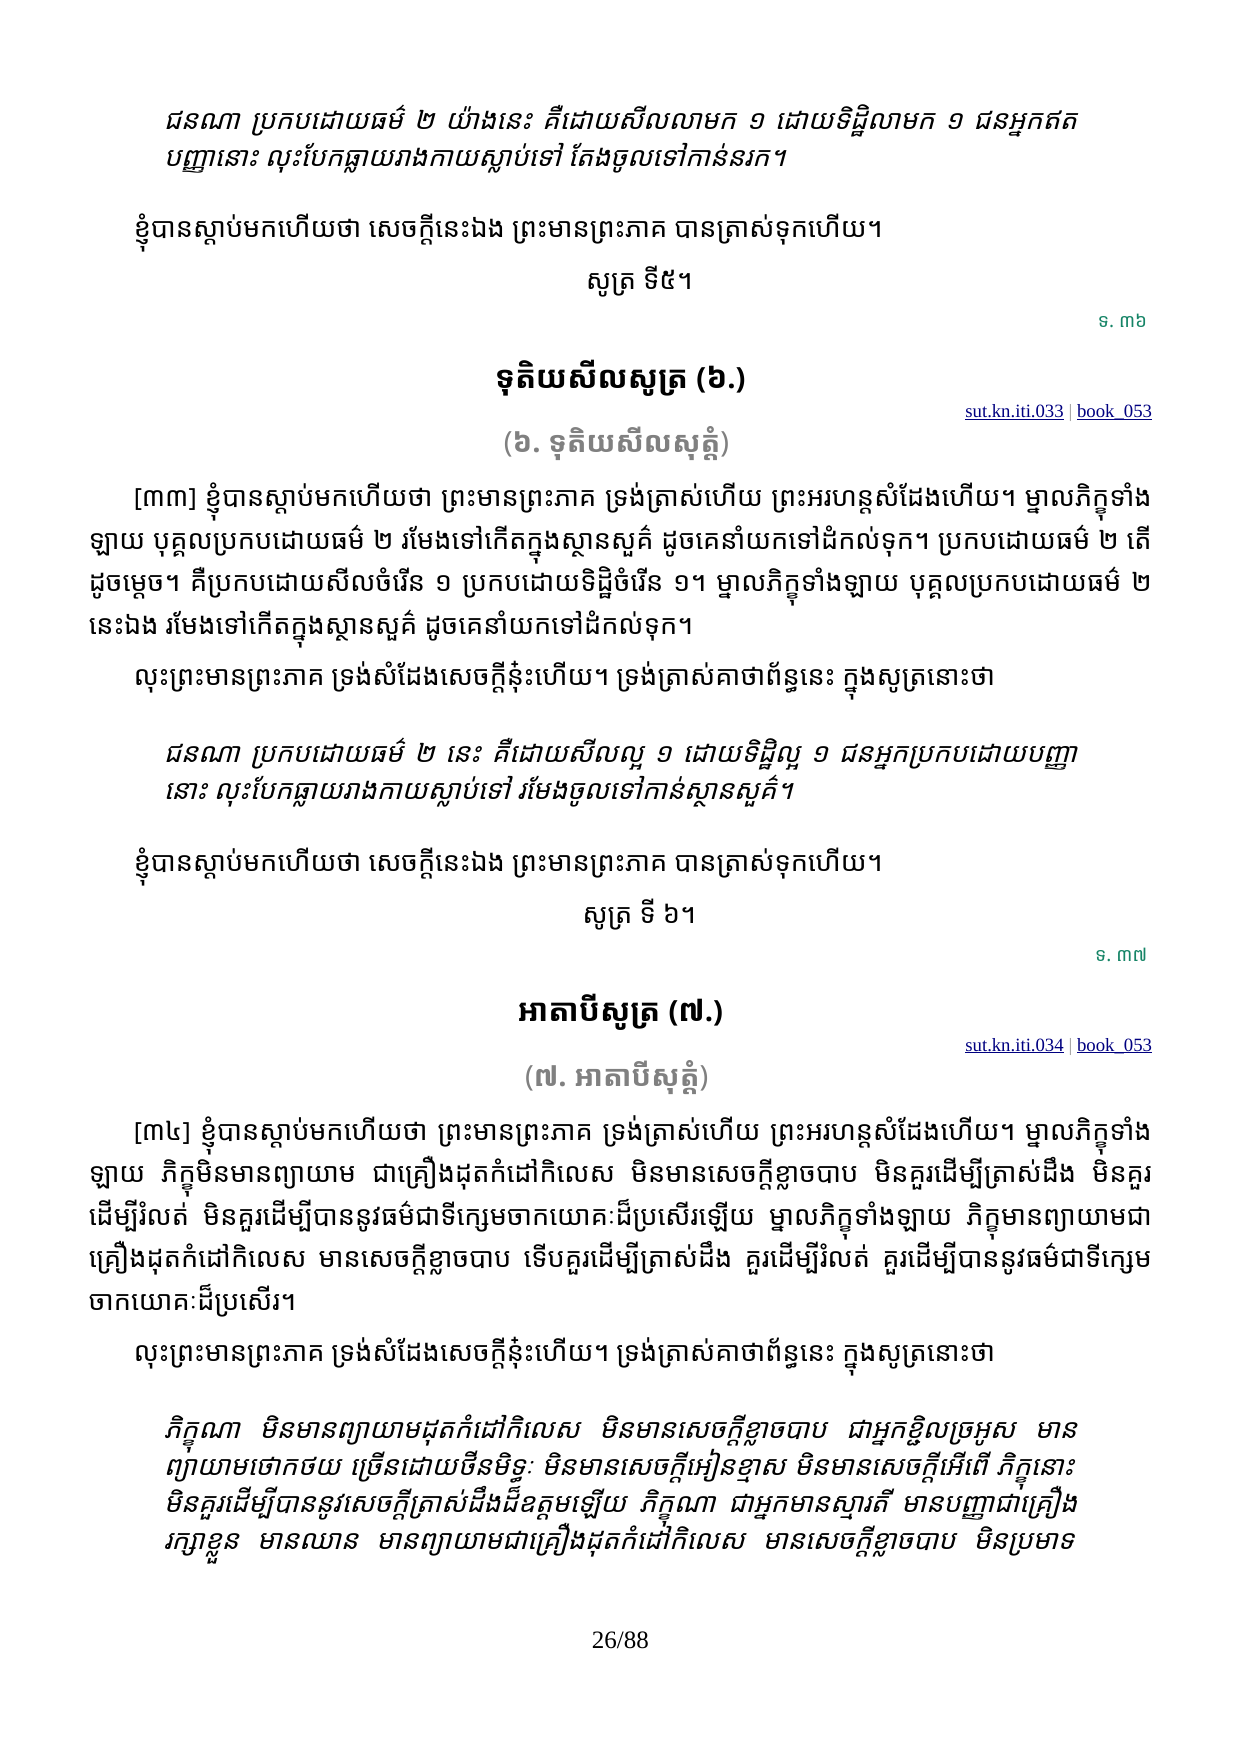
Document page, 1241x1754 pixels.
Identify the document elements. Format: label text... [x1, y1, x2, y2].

text លុះ​ព្រះ​មាន​ព្រះ​ភាគ ទ្រង់​សំដែង​សេចក្ដី​នុ៎ះ​ហើយ។ ទ្រង់​ត្រាស់​គាថា​ព័ន្ធ​នេះ ក្នុង​សូត្រ​នោះ​ថា [88, 657, 1152, 694]
subtitle ទុតិយសីលសូត្រ (៦.) [88, 355, 1152, 397]
text ជន​ណា ប្រកប​ដោយ​ធម៌ ២ នេះ គឺ​ដោយ​សីល​ល្អ ១ ដោយ​ទិដ្ឋិ​ល្អ ១ ជន​អ្នក​ប្រកប​ដោយ​បញ្ញា​នោះ លុះ​បែក​ធ្លាយ​រាង​កាយ​ស្លាប់​ទៅ រមែង​ចូល​ទៅ​កាន់​ស្ថានសួគ៌។ [163, 734, 1077, 808]
subtitle (៧. អាតាបីសុត្តំ) [88, 1055, 1152, 1095]
text [៣៤] ខ្ញុំ​បាន​ស្ដាប់​មក​ហើយ​ថា ព្រះ​មាន​ព្រះ​ភាគ ទ្រង់​ត្រាស់​ហើយ ព្រះ​អរហន្ត​សំដែង​ហើយ។ ម្នាល​ភិក្ខុ​ទាំង​ឡាយ ភិក្ខុ​មិន​មាន​ព្យាយាម ជា​គ្រឿង​ដុត​កំដៅ​កិលេស មិន​មាន​សេចក្ដី​ខ្លាច​បាប មិន​គួរ​ដើម្បី​ត្រាស់​ដឹង មិន​គួរ​ដើម្បី​រំលត់ មិន​គួរ​ដើម្បី​បាន​នូវ​ធម៌​ជា​ទី​ក្សេម​ចាក​យោគៈ​ដ៏​ប្រសើរ​ឡើយ ម្នាល​ភិក្ខុ​ទាំង​ឡាយ ភិក្ខុ​មាន​ព្យាយាម​ជា​គ្រឿង​ដុត​កំដៅ​កិលេស មាន​សេចក្ដី​ខ្លាច​បាប ទើប​គួរ​ដើម្បី​ត្រាស់​ដឹង គួរ​ដើម្បី​រំលត់ គួរ​ដើម្បី​បាន​នូវ​ធម៌​ជា​ទី​ក្សេម​ចាក​យោគៈ​ដ៏​ប្រសើរ។ [88, 1111, 1152, 1318]
text សូត្រ ទី ៦។ [88, 894, 1152, 931]
subtitle អាតាបីសូត្រ (៧.) [88, 988, 1152, 1031]
text ទ. ៣៧ [88, 941, 1152, 967]
text [៣៣] ខ្ញុំ​បាន​ស្ដាប់​មក​ហើយ​ថា ព្រះ​មាន​ព្រះ​ភាគ ទ្រង់​ត្រាស់​ហើយ ព្រះ​អរហន្ត​សំដែង​ហើយ។ ម្នាល​ភិក្ខុ​ទាំង​ឡាយ បុគ្គល​ប្រកប​ដោយ​ធម៌ ២ រមែង​ទៅ​កើត​ក្នុង​ស្ថានសួគ៌ ដូច​គេ​នាំ​យក​ទៅ​ដំ​កល់​ទុក។ ប្រកប​ដោយ​ធម៌ ២ តើ​ដូច​ម្ដេច។ គឺ​ប្រកប​ដោយ​សីល​ចំរើន ១ ប្រកប​ដោយ​ទិដ្ឋិ​ចំរើន ១។ ម្នាល​ភិក្ខុ​ទាំង​ឡាយ បុគ្គល​ប្រកប​ដោយ​ធម៌ ២ នេះ​ឯង រមែង​ទៅ​កើត​ក្នុង​ស្ថាន​សួគ៌ ដូច​គេ​នាំ​យក​ទៅ​ដំ​កល់​ទុក។ [88, 478, 1152, 642]
text សូត្រ ទី៥។ [88, 261, 1152, 297]
text ទ. ៣៦ [88, 308, 1152, 333]
text លុះ​ព្រះ​មាន​ព្រះ​ភាគ ទ្រង់​សំដែង​សេចក្ដី​នុ៎ះ​ហើយ។ ទ្រង់​ត្រាស់​គាថា​ព័ន្ធ​នេះ ក្នុង​សូត្រ​នោះ​ថា [88, 1333, 1152, 1370]
text sut.kn.iti.034 | book_053 [88, 1034, 1152, 1055]
text ភិក្ខុ​ណា មិន​មាន​ព្យាយាម​ដុត​កំដៅ​កិលេស មិន​មាន​សេចក្ដី​ខ្លាច​បាប ជា​អ្នក​ខ្ជិល​ច្រអូស មាន​ព្យាយាម​ថោក​ថយ ច្រើន​ដោយ​ថីនមិទ្ធៈ មិន​មាន​សេចក្ដី​អៀនខ្មាស មិន​មាន​សេចក្ដី​អើពើ ភិក្ខុ​នោះ មិន​គួរ​ដើម្បី​បាន​នូវ​សេចក្ដី​ត្រាស់​ដឹង​ដ៏​ឧត្តម​ឡើយ ភិក្ខុ​ណា ជា​អ្នក​មាន​ស្មារតី មាន​បញ្ញា​ជា​គ្រឿង​រក្សាខ្លួន មាន​ឈាន មាន​ព្យាយាម​ជា​គ្រឿង​ដុត​កំដៅ​កិលេស មាន​សេចក្ដី​ខ្លាច​បាប មិន​ប្រមាទ ផ្ដាច់​បង់​នូវ​គ្រឿង​ប្រកប​នៃ​ជាតិ​ជរា​បាន ភិក្ខុ​នោះ ទើប​គួរ​ដើម្បី​បាន​នូវ​សេចក្ដី​ត្រាស់​ដឹង​ដ៏​ឧត្តម ក្នុង​លោក​នេះ​។ [163, 1410, 1077, 1557]
text ជន​ណា ប្រកប​ដោយ​ធម៌ ២ យ៉ាង​នេះ គឺ​ដោយ​សីល​លាមក ១ ដោយ​ទិដ្ឋិ​លាមក ១ ជន​អ្នក​ឥត​បញ្ញា​នោះ លុះ​បែក​ធ្លាយ​រាង​កាយ​ស្លាប់​ទៅ តែង​ចូល​ទៅ​កាន់​នរក។ [163, 100, 1077, 174]
text sut.kn.iti.033 | book_053 [88, 400, 1152, 422]
text ខ្ញុំ​បាន​ស្ដាប់​មក​ហើយ​ថា សេចក្ដី​នេះ​ឯង ព្រះ​មាន​ព្រះ​ភាគ បាន​ត្រាស់​ទុក​ហើយ។ [88, 842, 1152, 879]
subtitle (៦. ទុតិយសីលសុត្តំ) [88, 422, 1152, 461]
text ខ្ញុំ​បាន​ស្ដាប់​មក​ហើយ​ថា សេចក្ដី​នេះ​ឯង ព្រះ​មាន​ព្រះ​ភាគ បាន​ត្រាស់​ទុក​ហើយ។ [88, 209, 1152, 246]
